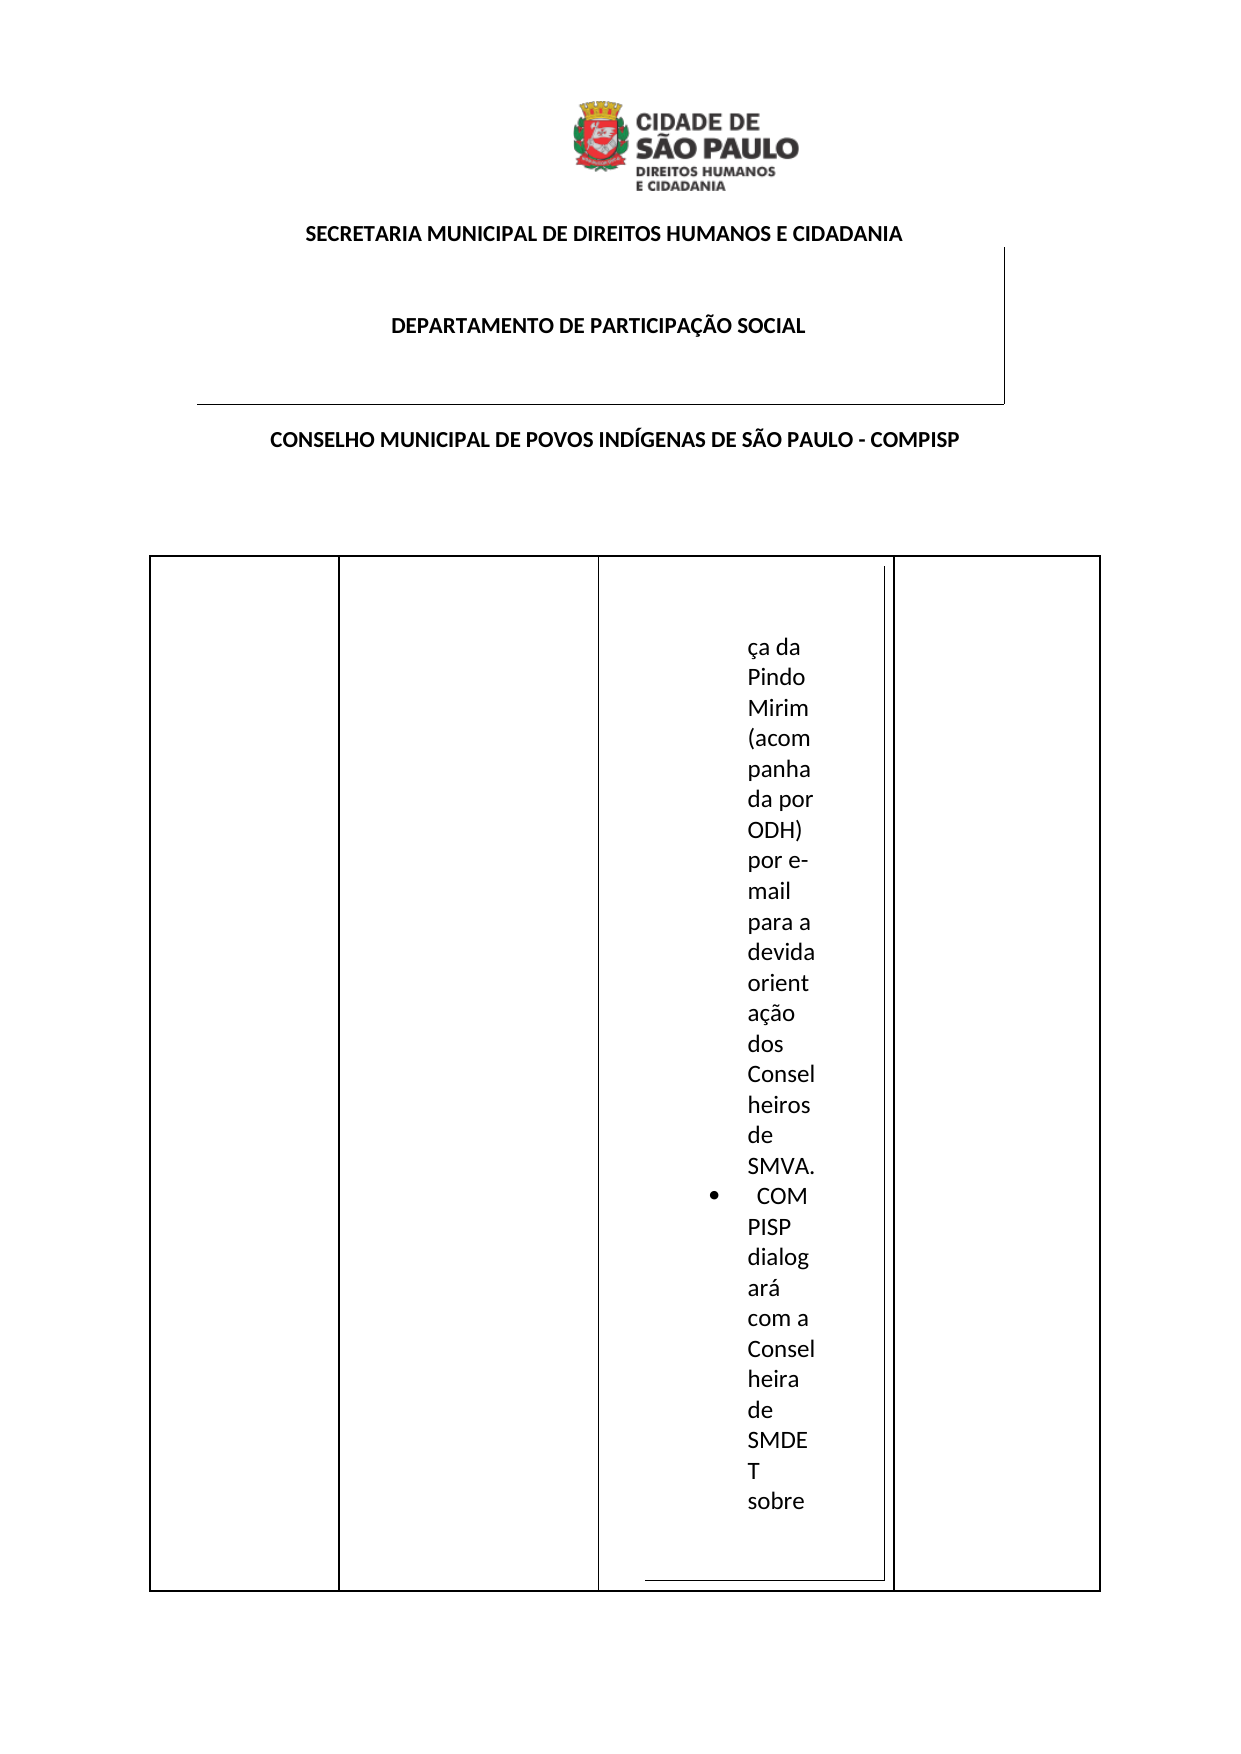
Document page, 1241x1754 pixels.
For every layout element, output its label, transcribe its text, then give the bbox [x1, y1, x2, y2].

table_cell [151, 557, 338, 1590]
table_cell Mirinju encaminhará a relação de mudas para atendimento à comunidade de Yyrexakã (via grupo de WhatsApp, para orientação dos Conselheiros de SMVA. COPIND encaminhará a solicitação das mudas da liderança da Pindo Mirim (acompanhada por ODH) por e-mail para a devida orientação dos Conselheiros de SMVA. COMPISP dialogará com a Conselheira de SMDET sobre processo de aquisição de mudas nas Casas de Agricultura. [599, 557, 893, 1590]
table_cell [340, 557, 598, 1590]
table_cell [895, 557, 1099, 1590]
